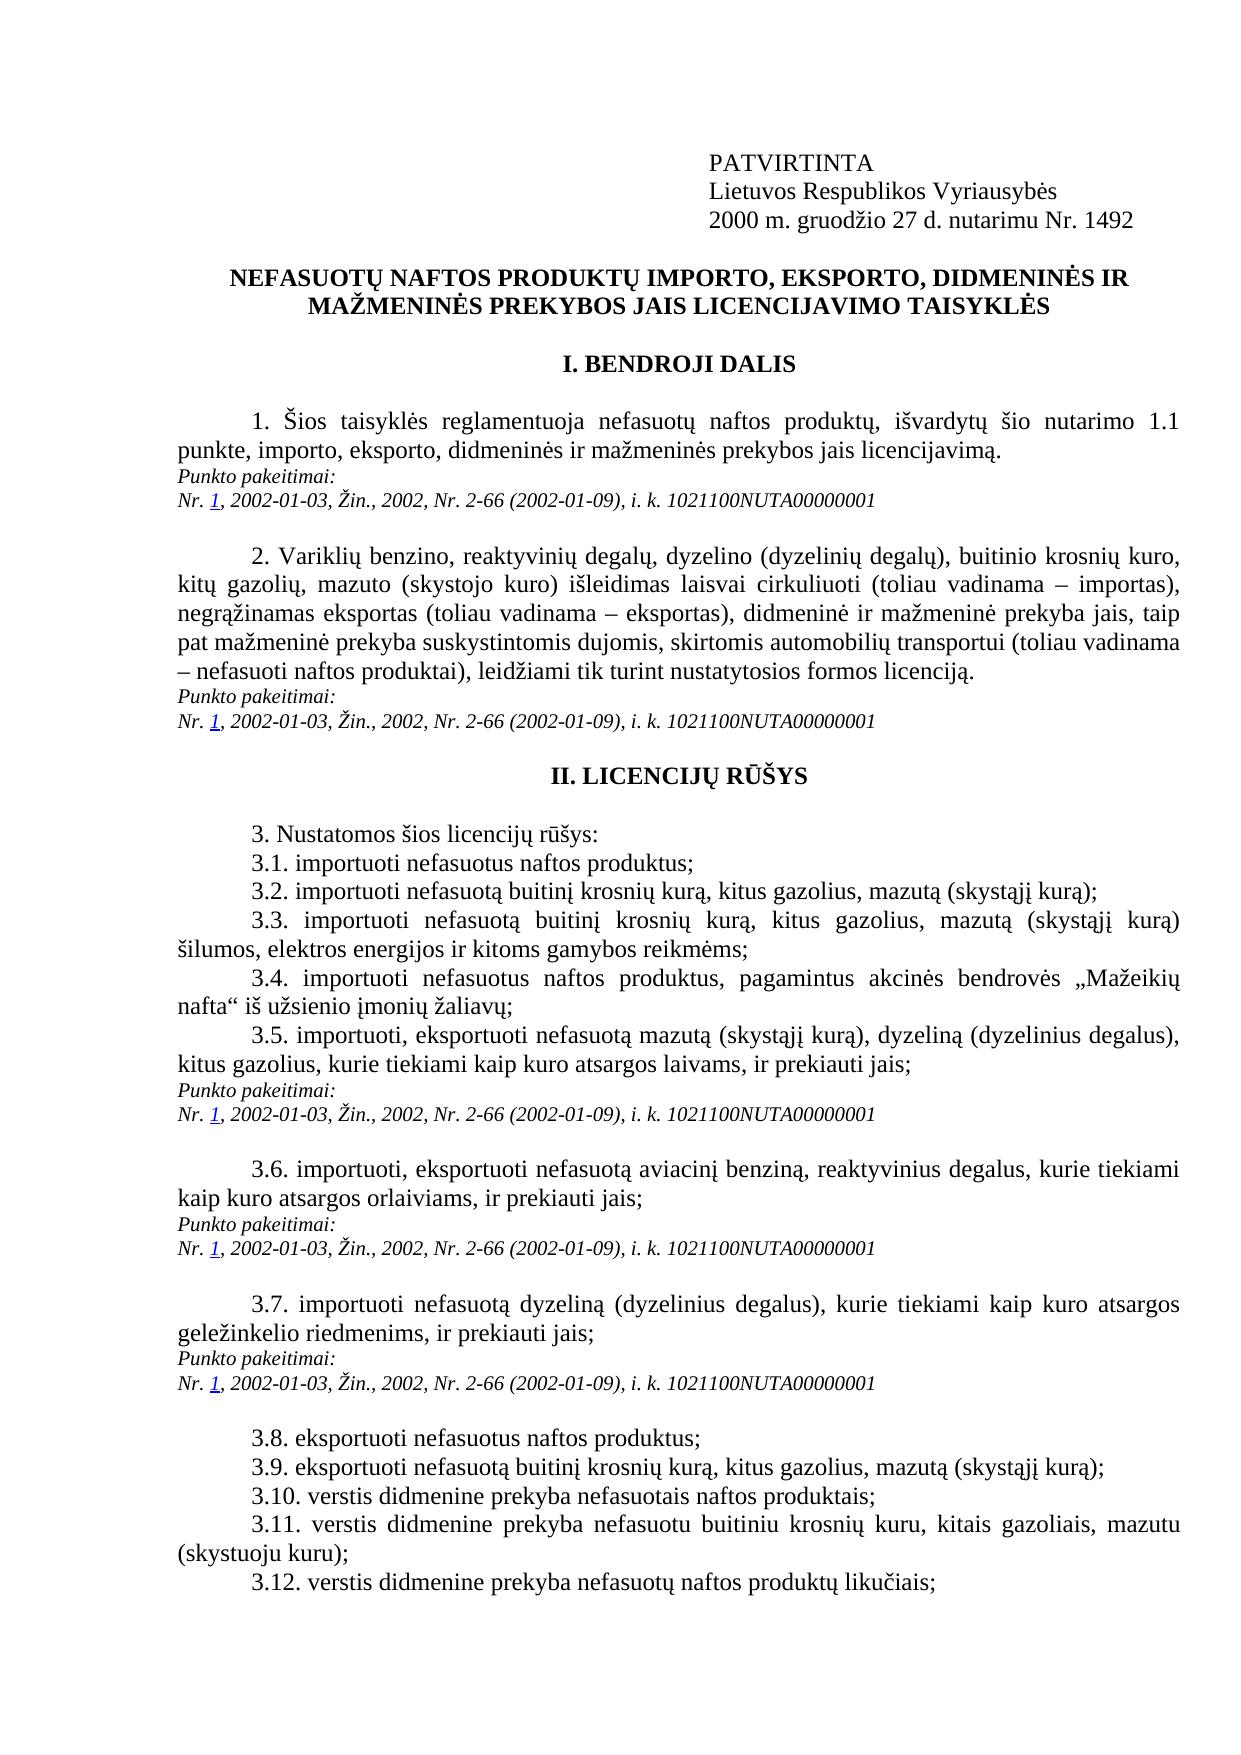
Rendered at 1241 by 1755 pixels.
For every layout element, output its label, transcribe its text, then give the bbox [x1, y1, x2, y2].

text 3.3. importuoti nefasuotą buitinį krosnių kurą, kitus gazolius, mazutą (skystąjį kurą) šilumos, elektros energijos ir kitoms gamybos reikmėms; [177, 905, 1181, 963]
text 3.11. verstis didmenine prekyba nefasuotu buitiniu krosnių kuru, kitais gazoliais, mazutu (skystuoju kuru); [177, 1509, 1181, 1567]
text Punkto pakeitimai: [177, 1078, 1181, 1102]
text Nr. 1, 2002-01-03, Žin., 2002, Nr. 2-66 (2002-01-09), i. k. 1021100NUTA00000001 [177, 1236, 1181, 1260]
text 3.2. importuoti nefasuotą buitinį krosnių kurą, kitus gazolius, mazutą (skystąjį kurą); [177, 876, 1181, 905]
text Punkto pakeitimai: [177, 464, 1181, 488]
text 2. Variklių benzino, reaktyvinių degalų, dyzelino (dyzelinių degalų), buitinio krosnių kuro, kitų gazolių, mazuto (skystojo kuro) išleidimas laisvai cirkuliuoti (toliau vadinama – importas), negrąžinamas eksportas (toliau vadinama – eksportas), didmeninė ir mažmeninė prekyba jais, taip pat mažmeninė prekyba suskystintomis dujomis, skirtomis automobilių transportui (toliau vadinama – nefasuoti naftos produktai), leidžiami tik turint nustatytosios formos licenciją. [177, 541, 1181, 684]
text 3.10. verstis didmenine prekyba nefasuotais naftos produktais; [177, 1481, 1181, 1509]
text Punkto pakeitimai: [177, 1212, 1181, 1236]
text Nr. 1, 2002-01-03, Žin., 2002, Nr. 2-66 (2002-01-09), i. k. 1021100NUTA00000001 [177, 488, 1181, 512]
text 3.12. verstis didmenine prekyba nefasuotų naftos produktų likučiais; [177, 1567, 1181, 1596]
text 2000 m. gruodžio 27 d. nutarimu Nr. 1492 [177, 205, 1181, 234]
text 3. Nustatomos šios licencijų rūšys: [177, 819, 1181, 848]
text Patvirtinta [177, 148, 1181, 176]
text Punkto pakeitimai: [177, 684, 1181, 708]
text Nefasuotų naftos produktų importo, eksporto, didmeninės ir mažmeninės prekybos jais licencijavimo taisyklės [177, 263, 1181, 320]
text 3.1. importuoti nefasuotus naftos produktus; [177, 848, 1181, 876]
text Nr. 1, 2002-01-03, Žin., 2002, Nr. 2-66 (2002-01-09), i. k. 1021100NUTA00000001 [177, 1370, 1181, 1394]
text 3.7. importuoti nefasuotą dyzeliną (dyzelinius degalus), kurie tiekiami kaip kuro atsargos geležinkelio riedmenims, ir prekiauti jais; [177, 1289, 1181, 1346]
text I. Bendroji dalis [177, 349, 1181, 378]
text II. Licencijų rūšys [177, 761, 1181, 790]
text Nr. 1, 2002-01-03, Žin., 2002, Nr. 2-66 (2002-01-09), i. k. 1021100NUTA00000001 [177, 1102, 1181, 1126]
text 3.5. importuoti, eksportuoti nefasuotą mazutą (skystąjį kurą), dyzeliną (dyzelinius degalus), kitus gazolius, kurie tiekiami kaip kuro atsargos laivams, ir prekiauti jais; [177, 1020, 1181, 1078]
text 3.6. importuoti, eksportuoti nefasuotą aviacinį benziną, reaktyvinius degalus, kurie tiekiami kaip kuro atsargos orlaiviams, ir prekiauti jais; [177, 1154, 1181, 1212]
text Punkto pakeitimai: [177, 1346, 1181, 1370]
text 3.8. eksportuoti nefasuotus naftos produktus; [177, 1423, 1181, 1452]
text 1. Šios taisyklės reglamentuoja nefasuotų naftos produktų, išvardytų šio nutarimo 1.1 punkte, importo, eksporto, didmeninės ir mažmeninės prekybos jais licencijavimą. [177, 406, 1181, 464]
text Nr. 1, 2002-01-03, Žin., 2002, Nr. 2-66 (2002-01-09), i. k. 1021100NUTA00000001 [177, 708, 1181, 733]
text 3.4. importuoti nefasuotus naftos produktus, pagamintus akcinės bendrovės „Mažeikių nafta“ iš užsienio įmonių žaliavų; [177, 963, 1181, 1020]
text 3.9. eksportuoti nefasuotą buitinį krosnių kurą, kitus gazolius, mazutą (skystąjį kurą); [177, 1452, 1181, 1481]
text Lietuvos Respublikos Vyriausybės [177, 176, 1181, 205]
